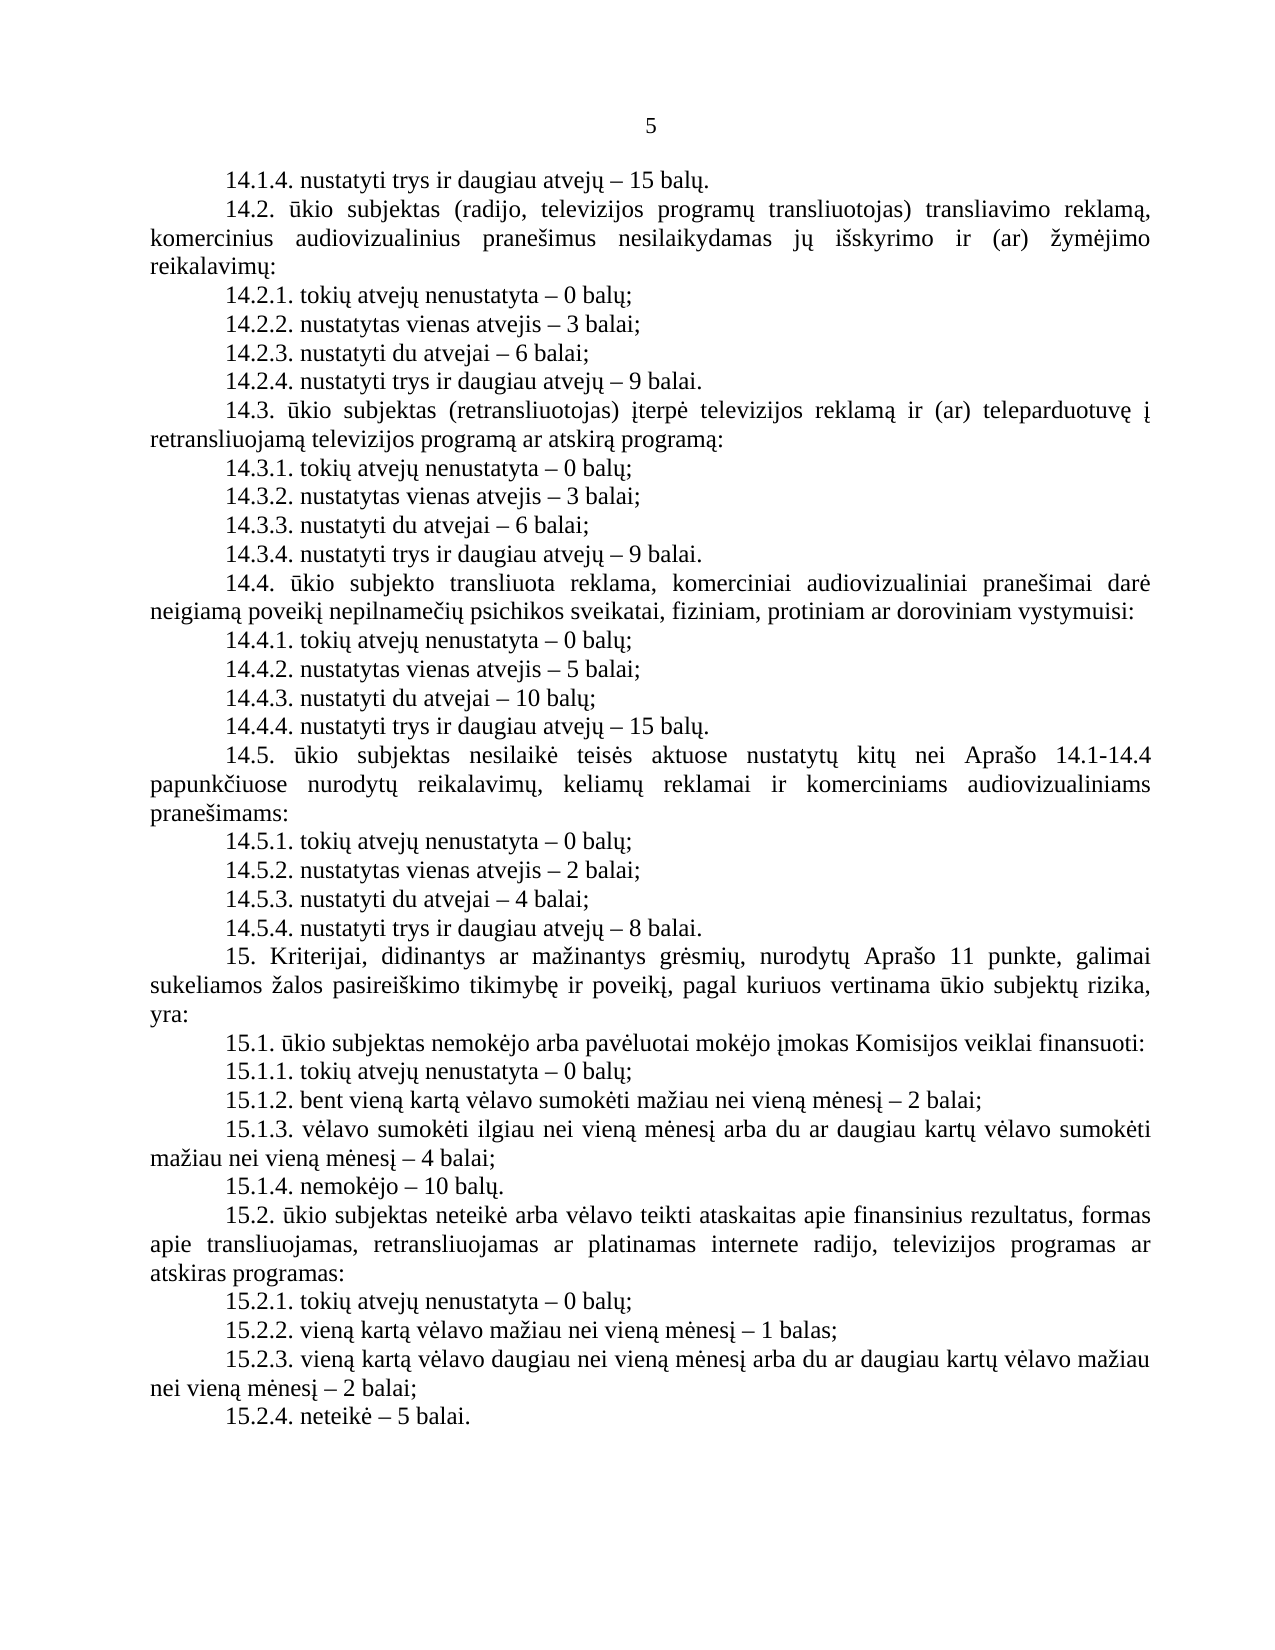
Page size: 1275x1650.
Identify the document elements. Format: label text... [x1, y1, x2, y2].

text 15.2.3. vieną kartą vėlavo daugiau nei vieną mėnesį arba du ar daugiau kartų vėlavo mažiau nei vieną mėnesį – 2 balai; [150, 1344, 1152, 1401]
text 14.3.4. nustatyti trys ir daugiau atvejų – 9 balai. [150, 539, 1152, 568]
text 14.3. ūkio subjektas (retransliuotojas) įterpė televizijos reklamą ir (ar) teleparduotuvę į retransliuojamą televizijos programą ar atskirą programą: [150, 395, 1152, 453]
text 14.2. ūkio subjektas (radijo, televizijos programų transliuotojas) transliavimo reklamą, komercinius audiovizualinius pranešimus nesilaikydamas jų išskyrimo ir (ar) žymėjimo reikalavimų: [150, 194, 1152, 280]
text 14.3.3. nustatyti du atvejai – 6 balai; [150, 510, 1152, 539]
text 15.2.2. vieną kartą vėlavo mažiau nei vieną mėnesį – 1 balas; [150, 1315, 1152, 1344]
text 14.3.1. tokių atvejų nenustatyta – 0 balų; [150, 453, 1152, 481]
text 15.1.2. bent vieną kartą vėlavo sumokėti mažiau nei vieną mėnesį – 2 balai; [150, 1085, 1152, 1114]
text 15.2.4. neteikė – 5 balai. [150, 1401, 1152, 1430]
text 14.2.3. nustatyti du atvejai – 6 balai; [150, 338, 1152, 366]
text 15.1.3. vėlavo sumokėti ilgiau nei vieną mėnesį arba du ar daugiau kartų vėlavo sumokėti mažiau nei vieną mėnesį – 4 balai; [150, 1114, 1152, 1171]
text 15.1.1. tokių atvejų nenustatyta – 0 balų; [150, 1056, 1152, 1085]
text 14.4.2. nustatytas vienas atvejis – 5 balai; [150, 654, 1152, 683]
text 14.4.4. nustatyti trys ir daugiau atvejų – 15 balų. [150, 711, 1152, 740]
text 14.4.1. tokių atvejų nenustatyta – 0 balų; [150, 625, 1152, 654]
text 14.5. ūkio subjektas nesilaikė teisės aktuose nustatytų kitų nei Aprašo 14.1-14.4 papunkčiuose nurodytų reikalavimų, keliamų reklamai ir komerciniams audiovizualiniams pranešimams: [150, 740, 1152, 826]
text 14.1.4. nustatyti trys ir daugiau atvejų – 15 balų. [150, 165, 1152, 194]
text 15.2. ūkio subjektas neteikė arba vėlavo teikti ataskaitas apie finansinius rezultatus, formas apie transliuojamas, retransliuojamas ar platinamas internete radijo, televizijos programas ar atskiras programas: [150, 1200, 1152, 1286]
text 14.2.1. tokių atvejų nenustatyta – 0 balų; [150, 280, 1152, 309]
text 14.5.4. nustatyti trys ir daugiau atvejų – 8 balai. [150, 913, 1152, 941]
text 15.2.1. tokių atvejų nenustatyta – 0 balų; [150, 1286, 1152, 1315]
text 14.4.3. nustatyti du atvejai – 10 balų; [150, 683, 1152, 711]
text 14.5.1. tokių atvejų nenustatyta – 0 balų; [150, 826, 1152, 855]
text 15.1. ūkio subjektas nemokėjo arba pavėluotai mokėjo įmokas Komisijos veiklai finansuoti: [150, 1028, 1152, 1056]
text 14.2.2. nustatytas vienas atvejis – 3 balai; [150, 309, 1152, 338]
text 15. Kriterijai, didinantys ar mažinantys grėsmių, nurodytų Aprašo 11 punkte, galimai sukeliamos žalos pasireiškimo tikimybę ir poveikį, pagal kuriuos vertinama ūkio subjektų rizika, yra: [150, 941, 1152, 1028]
text 14.5.3. nustatyti du atvejai – 4 balai; [150, 884, 1152, 913]
text 14.4. ūkio subjekto transliuota reklama, komerciniai audiovizualiniai pranešimai darė neigiamą poveikį nepilnamečių psichikos sveikatai, fiziniam, protiniam ar doroviniam vystymuisi: [150, 568, 1152, 625]
text 14.2.4. nustatyti trys ir daugiau atvejų – 9 balai. [150, 366, 1152, 395]
text 15.1.4. nemokėjo – 10 balų. [150, 1171, 1152, 1200]
text 14.3.2. nustatytas vienas atvejis – 3 balai; [150, 481, 1152, 510]
text 14.5.2. nustatytas vienas atvejis – 2 balai; [150, 855, 1152, 884]
